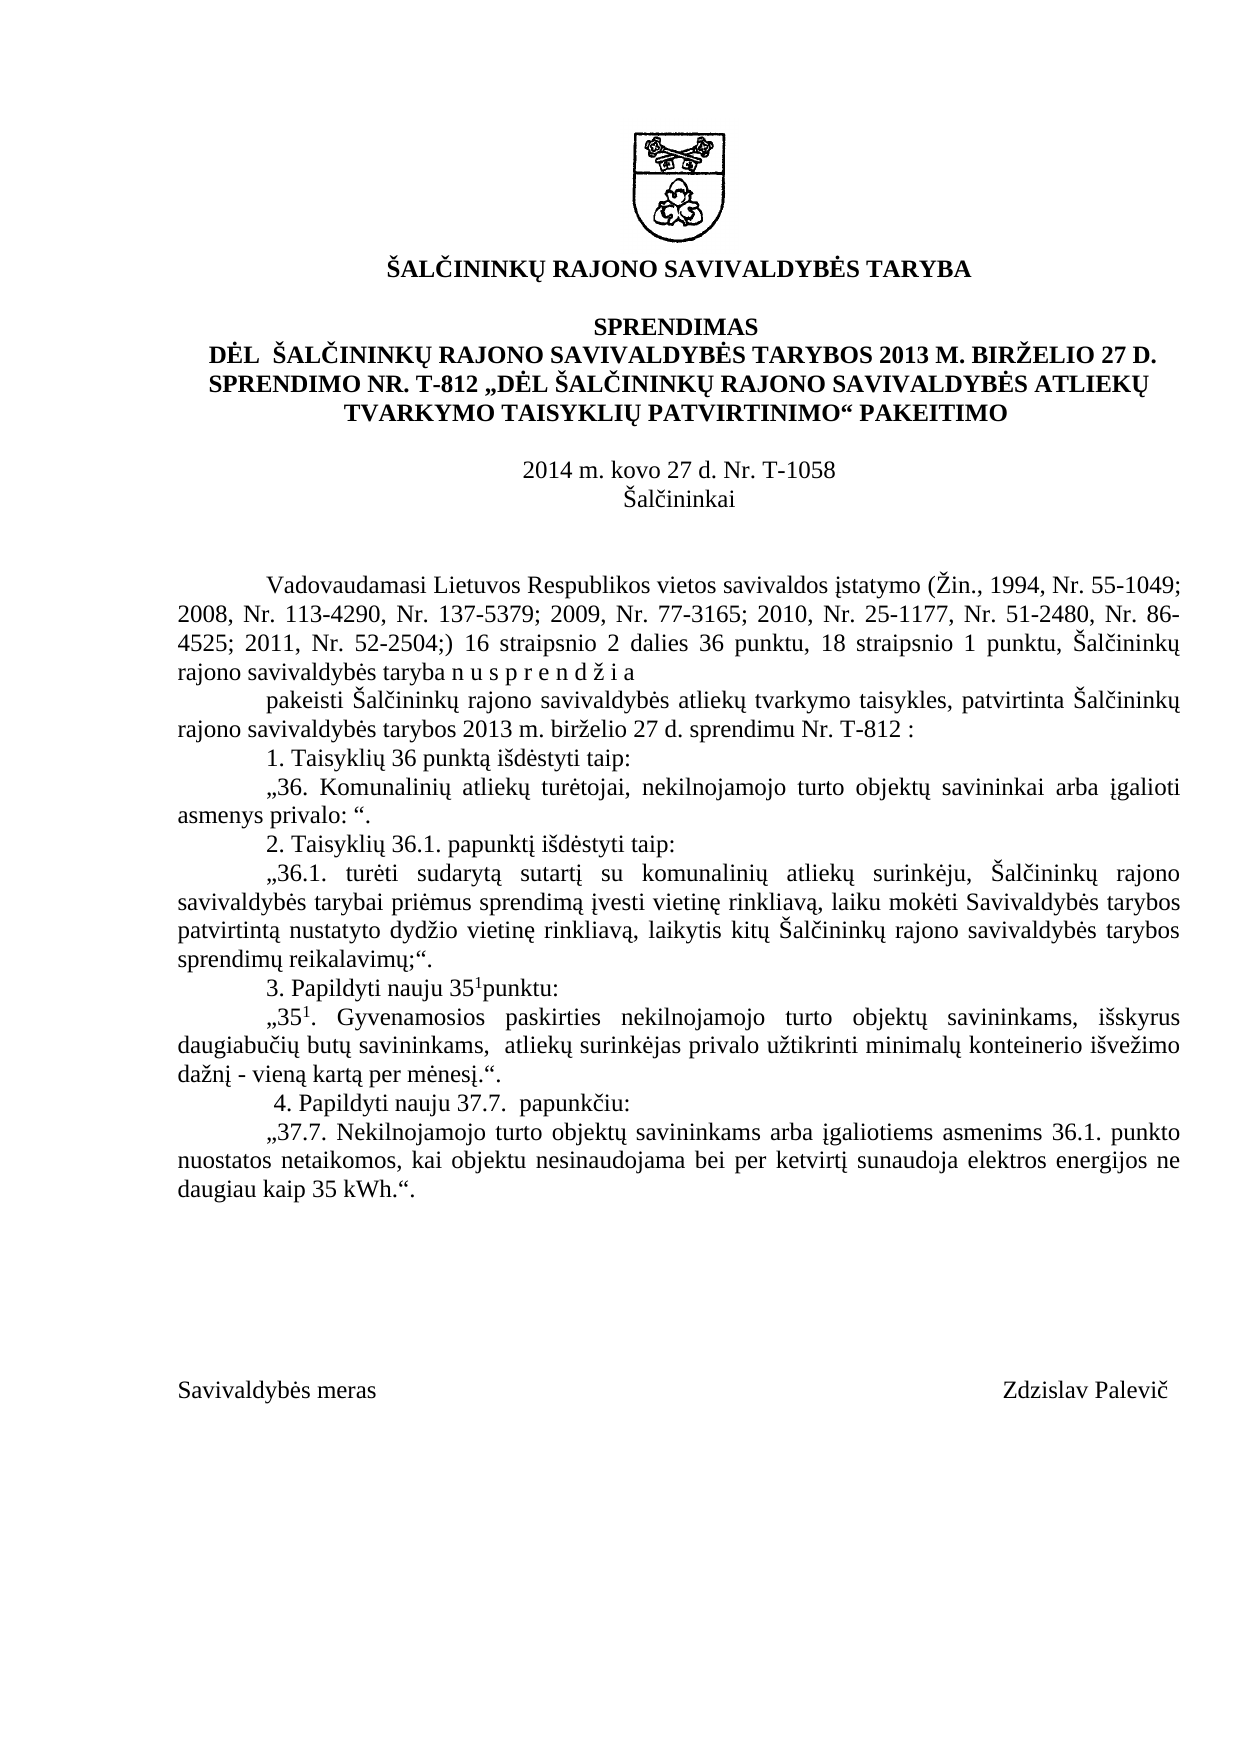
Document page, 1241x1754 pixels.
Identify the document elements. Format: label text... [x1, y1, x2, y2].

text pakeisti Šalčininkų rajono savivaldybės atliekų tvarkymo taisykles, patvirtinta Šalčininkų rajono savivaldybės tarybos 2013 m. birželio 27 d. sprendimu Nr. T-812 : [177, 685, 1181, 743]
text „36. Komunalinių atliekų turėtojai, nekilnojamojo turto objektų savininkai arba įgalioti asmenys privalo: “. [177, 772, 1181, 829]
text DĖL ŠALČININKŲ RAJONO SAVIVALDYBĖS TARYBOS 2013 M. BIRŽELIO 27 D. SPRENDIMO NR. T-812 „DĖL ŠALČININKŲ RAJONO SAVIVALDYBĖS ATLIEKŲ TVARKYMO TAISYKLIŲ PATVIRTINIMO“ PAKEITIMO [177, 340, 1181, 427]
text 2. Taisyklių 36.1. papunktį išdėstyti taip: [177, 829, 1181, 858]
text „36.1. turėti sudarytą sutartį su komunalinių atliekų surinkėju, Šalčininkų rajono savivaldybės tarybai priėmus sprendimą įvesti vietinę rinkliavą, laiku mokėti Savivaldybės tarybos patvirtintą nustatyto dydžio vietinę rinkliavą, laikytis kitų Šalčininkų rajono savivaldybės tarybos sprendimų reikalavimų;“. [177, 858, 1181, 973]
text 3. Papildyti nauju 351punktu: [177, 973, 1181, 1002]
text Savivaldybės meras Zdzislav Palevič [177, 1375, 1181, 1404]
text „351. Gyvenamosios paskirties nekilnojamojo turto objektų savininkams, išskyrus daugiabučių butų savininkams, atliekų surinkėjas privalo užtikrinti minimalų konteinerio išvežimo dažnį - vieną kartą per mėnesį.“. [177, 1002, 1181, 1088]
text 2014 m. kovo 27 d. Nr. T-1058 [177, 455, 1181, 484]
text SPRENDIMAS [177, 312, 1181, 340]
text ŠALČININKŲ RAJONO SAVIVALDYBĖS TARYBA [177, 254, 1181, 283]
text „37.7. Nekilnojamojo turto objektų savininkams arba įgaliotiems asmenims 36.1. punkto nuostatos netaikomos, kai objektu nesinaudojama bei per ketvirtį sunaudoja elektros energijos ne daugiau kaip 35 kWh.“. [177, 1117, 1181, 1203]
text Vadovaudamasi Lietuvos Respublikos vietos savivaldos įstatymo (Žin., 1994, Nr. 55-1049; 2008, Nr. 113-4290, Nr. 137-5379; 2009, Nr. 77-3165; 2010, Nr. 25-1177, Nr. 51-2480, Nr. 86-4525; 2011, Nr. 52-2504;) 16 straipsnio 2 dalies 36 punktu, 18 straipsnio 1 punktu, Šalčininkų rajono savivaldybės taryba n u s p r e n d ž i a [177, 570, 1181, 685]
text 4. Papildyti nauju 37.7. papunkčiu: [177, 1088, 1181, 1117]
text Šalčininkai [177, 484, 1181, 513]
text 1. Taisyklių 36 punktą išdėstyti taip: [177, 743, 1181, 772]
